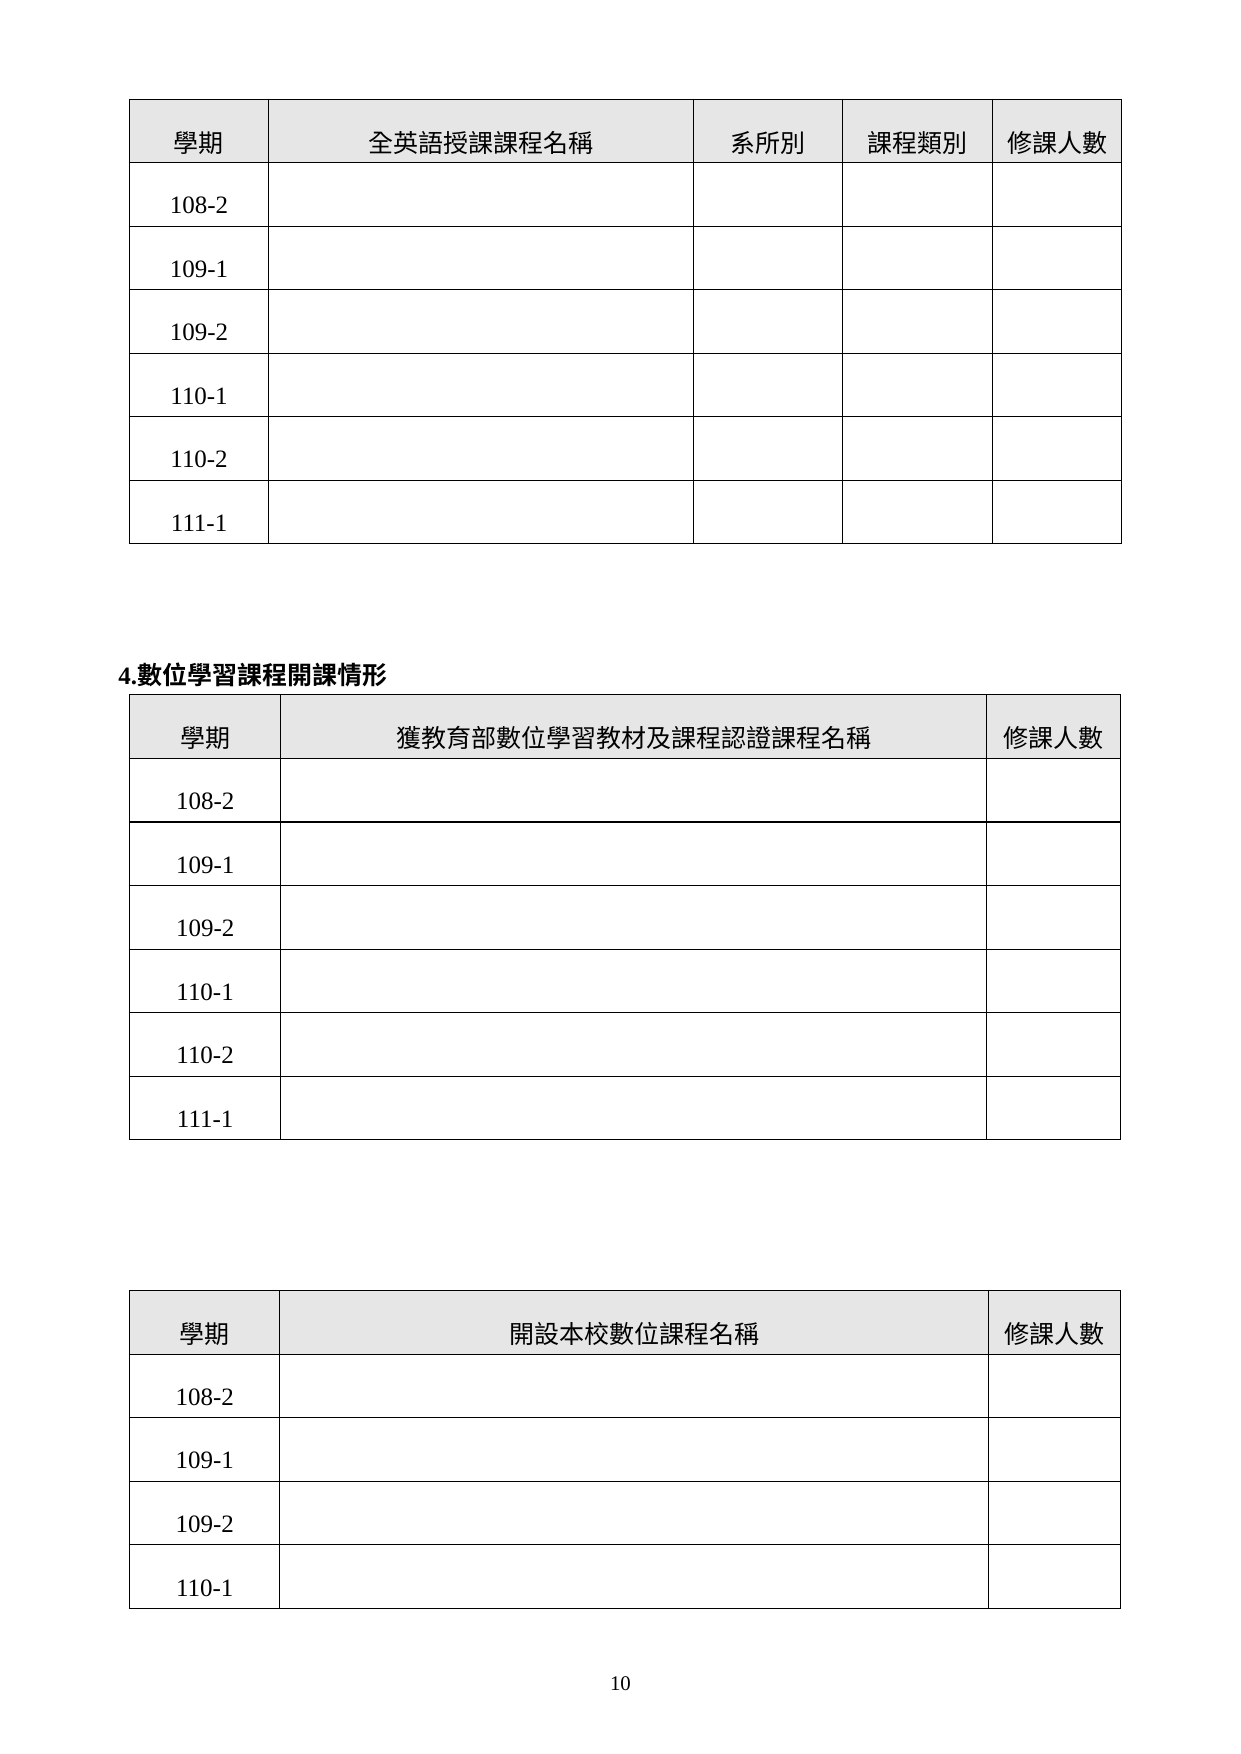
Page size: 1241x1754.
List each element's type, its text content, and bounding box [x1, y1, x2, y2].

table_cell 108-2 [130, 163, 268, 226]
table_cell [987, 950, 1120, 1012]
table_cell [280, 1545, 988, 1608]
table_cell [281, 886, 986, 948]
text 4.數位學習課程開課情形 [118, 632, 1122, 694]
table_cell [269, 227, 693, 289]
table_cell 110-2 [130, 1013, 280, 1076]
table_cell [281, 950, 986, 1012]
table_cell 109-2 [130, 886, 280, 948]
table_cell [280, 1482, 988, 1544]
table_cell [280, 1355, 988, 1417]
table_cell [281, 1013, 986, 1076]
table_header 學期 [130, 695, 280, 758]
table_header 學期 [130, 100, 268, 162]
table_cell [993, 354, 1121, 416]
table_header 課程類別 [843, 100, 992, 162]
table_header 修課人數 [993, 100, 1121, 162]
table_cell 109-1 [130, 227, 268, 289]
table_cell [993, 163, 1121, 226]
table_cell [269, 290, 693, 353]
table_cell [993, 227, 1121, 289]
table_cell [989, 1545, 1120, 1608]
table_cell [694, 290, 842, 353]
table_cell [843, 417, 992, 480]
table_header 修課人數 [987, 695, 1120, 758]
table_cell [843, 163, 992, 226]
table_cell [281, 823, 986, 885]
table_cell [694, 354, 842, 416]
table_cell [843, 290, 992, 353]
table_header 系所別 [694, 100, 842, 162]
table_cell 109-1 [130, 823, 280, 885]
table_header 開設本校數位課程名稱 [280, 1291, 988, 1354]
table_header 獲教育部數位學習教材及課程認證課程名稱 [281, 695, 986, 758]
table_cell [843, 227, 992, 289]
table_cell [269, 417, 693, 480]
table_cell [989, 1355, 1120, 1417]
table_cell [269, 163, 693, 226]
table_cell [993, 290, 1121, 353]
table_cell [987, 759, 1120, 821]
table_cell [281, 759, 986, 821]
table_cell [989, 1482, 1120, 1544]
table_header 學期 [130, 1291, 279, 1354]
table_cell [987, 823, 1120, 885]
table_cell 108-2 [130, 1355, 279, 1417]
table_header 全英語授課課程名稱 [269, 100, 693, 162]
table_cell [269, 481, 693, 543]
table_cell 109-2 [130, 1482, 279, 1544]
table_cell [694, 163, 842, 226]
table_cell 110-1 [130, 950, 280, 1012]
table_cell [694, 417, 842, 480]
table_cell [987, 886, 1120, 948]
table_cell 110-1 [130, 354, 268, 416]
table_cell [843, 354, 992, 416]
table_cell 109-2 [130, 290, 268, 353]
table_cell [989, 1418, 1120, 1481]
table_cell 111-1 [130, 1077, 280, 1139]
table_cell 111-1 [130, 481, 268, 543]
table_cell 108-2 [130, 759, 280, 821]
table_cell [987, 1077, 1120, 1139]
table_cell [694, 481, 842, 543]
table_cell 109-1 [130, 1418, 279, 1481]
table_cell [987, 1013, 1120, 1076]
table_cell [281, 1077, 986, 1139]
table_cell [269, 354, 693, 416]
table_cell 110-1 [130, 1545, 279, 1608]
table_cell 110-2 [130, 417, 268, 480]
table_cell [993, 481, 1121, 543]
table_cell [993, 417, 1121, 480]
table_cell [843, 481, 992, 543]
table_header 修課人數 [989, 1291, 1120, 1354]
table_cell [694, 227, 842, 289]
table_cell [280, 1418, 988, 1481]
